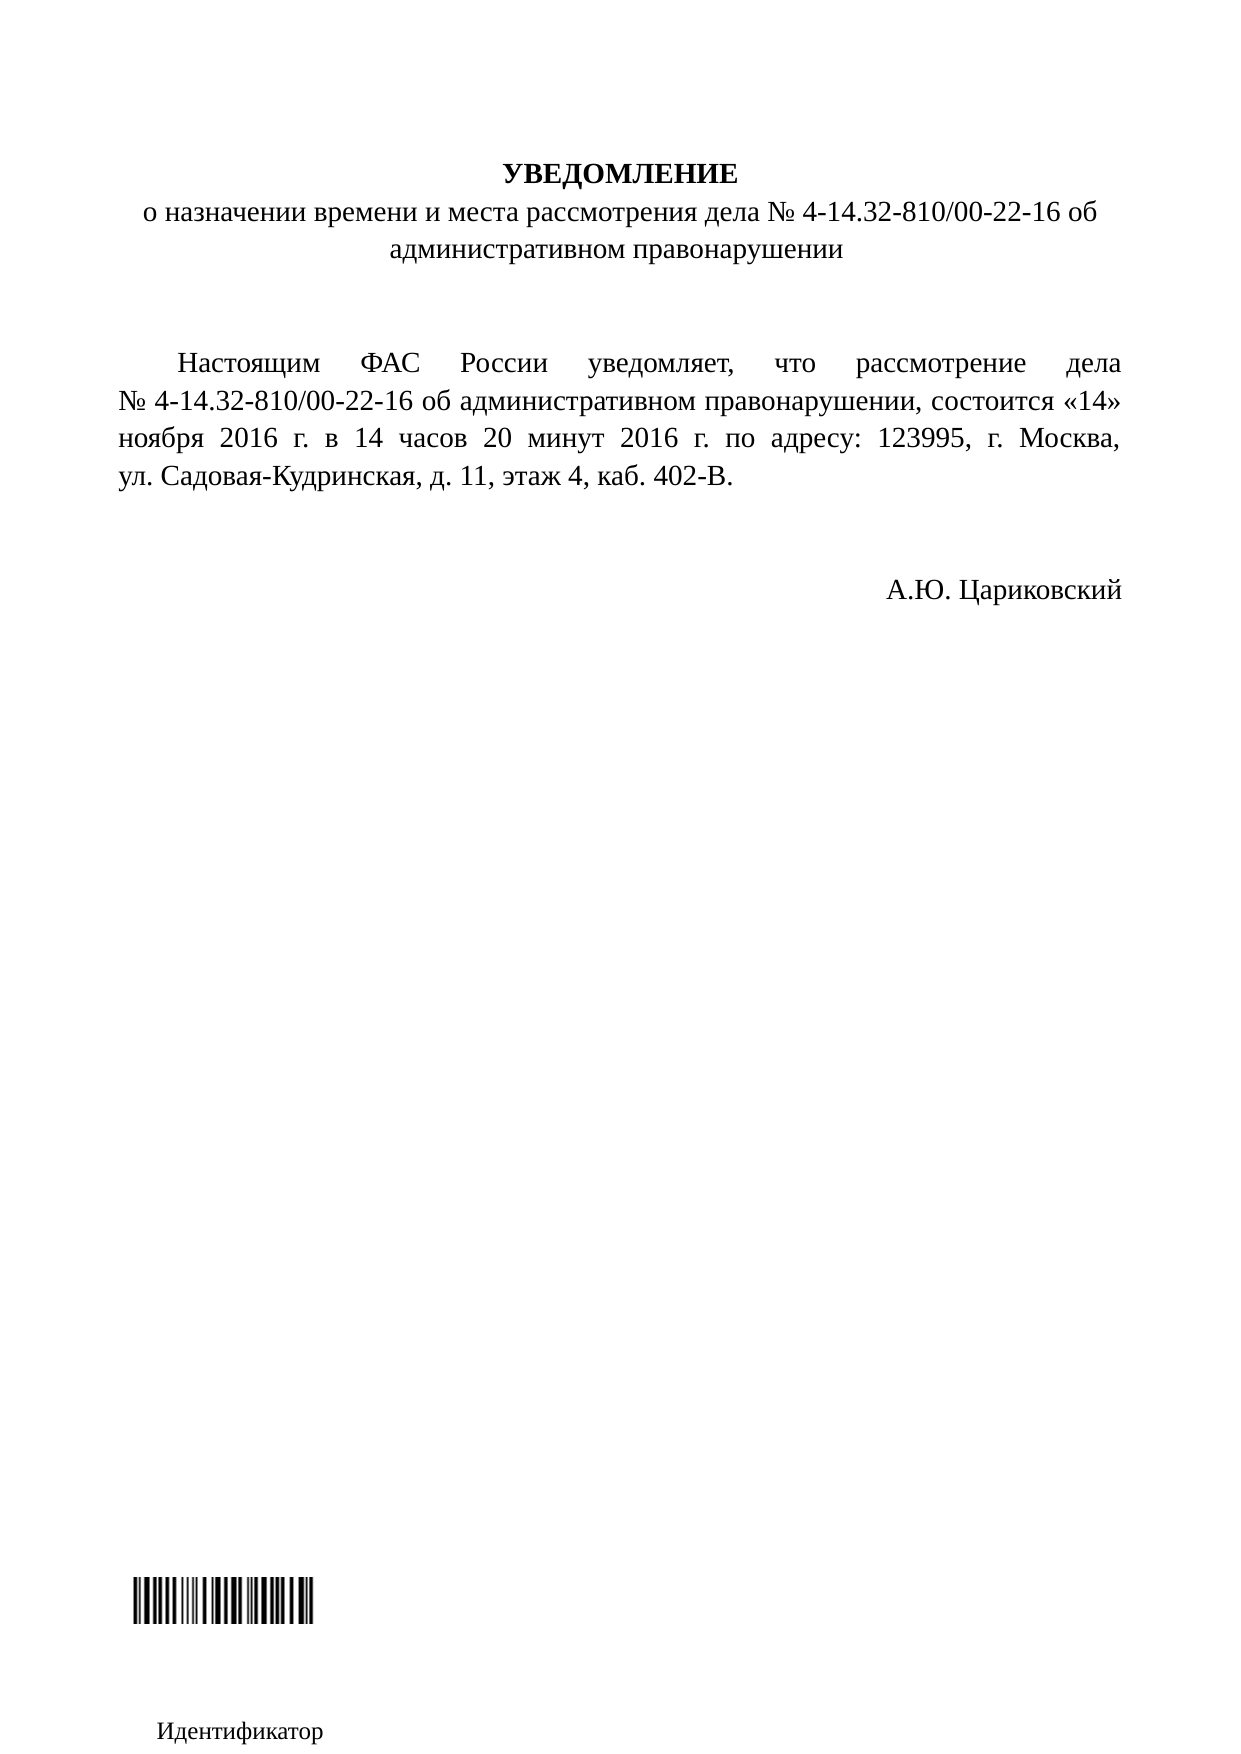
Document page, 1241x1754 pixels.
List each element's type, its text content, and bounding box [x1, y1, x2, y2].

text А.Ю. Цариковский [118, 568, 1122, 605]
subtitle УВЕДОМЛЕНИЕ [118, 152, 1122, 189]
picture [118, 1577, 331, 1624]
text Настоящим ФАС России уведомляет, что рассмотрение дела № 4-14.32-810/00-22-16 об административном правонарушении, состоится «14» ноября 2016 г. в 14 часов 20 минут 2016 г. по адресу: 123995, г. Москва, ул. Садовая-Кудринская, д. 11, этаж 4, каб. 402-В. [118, 341, 1122, 492]
subtitle о назначении времени и места рассмотрения дела № 4-14.32-810/00-22-16 об административном правонарушении [118, 189, 1122, 265]
